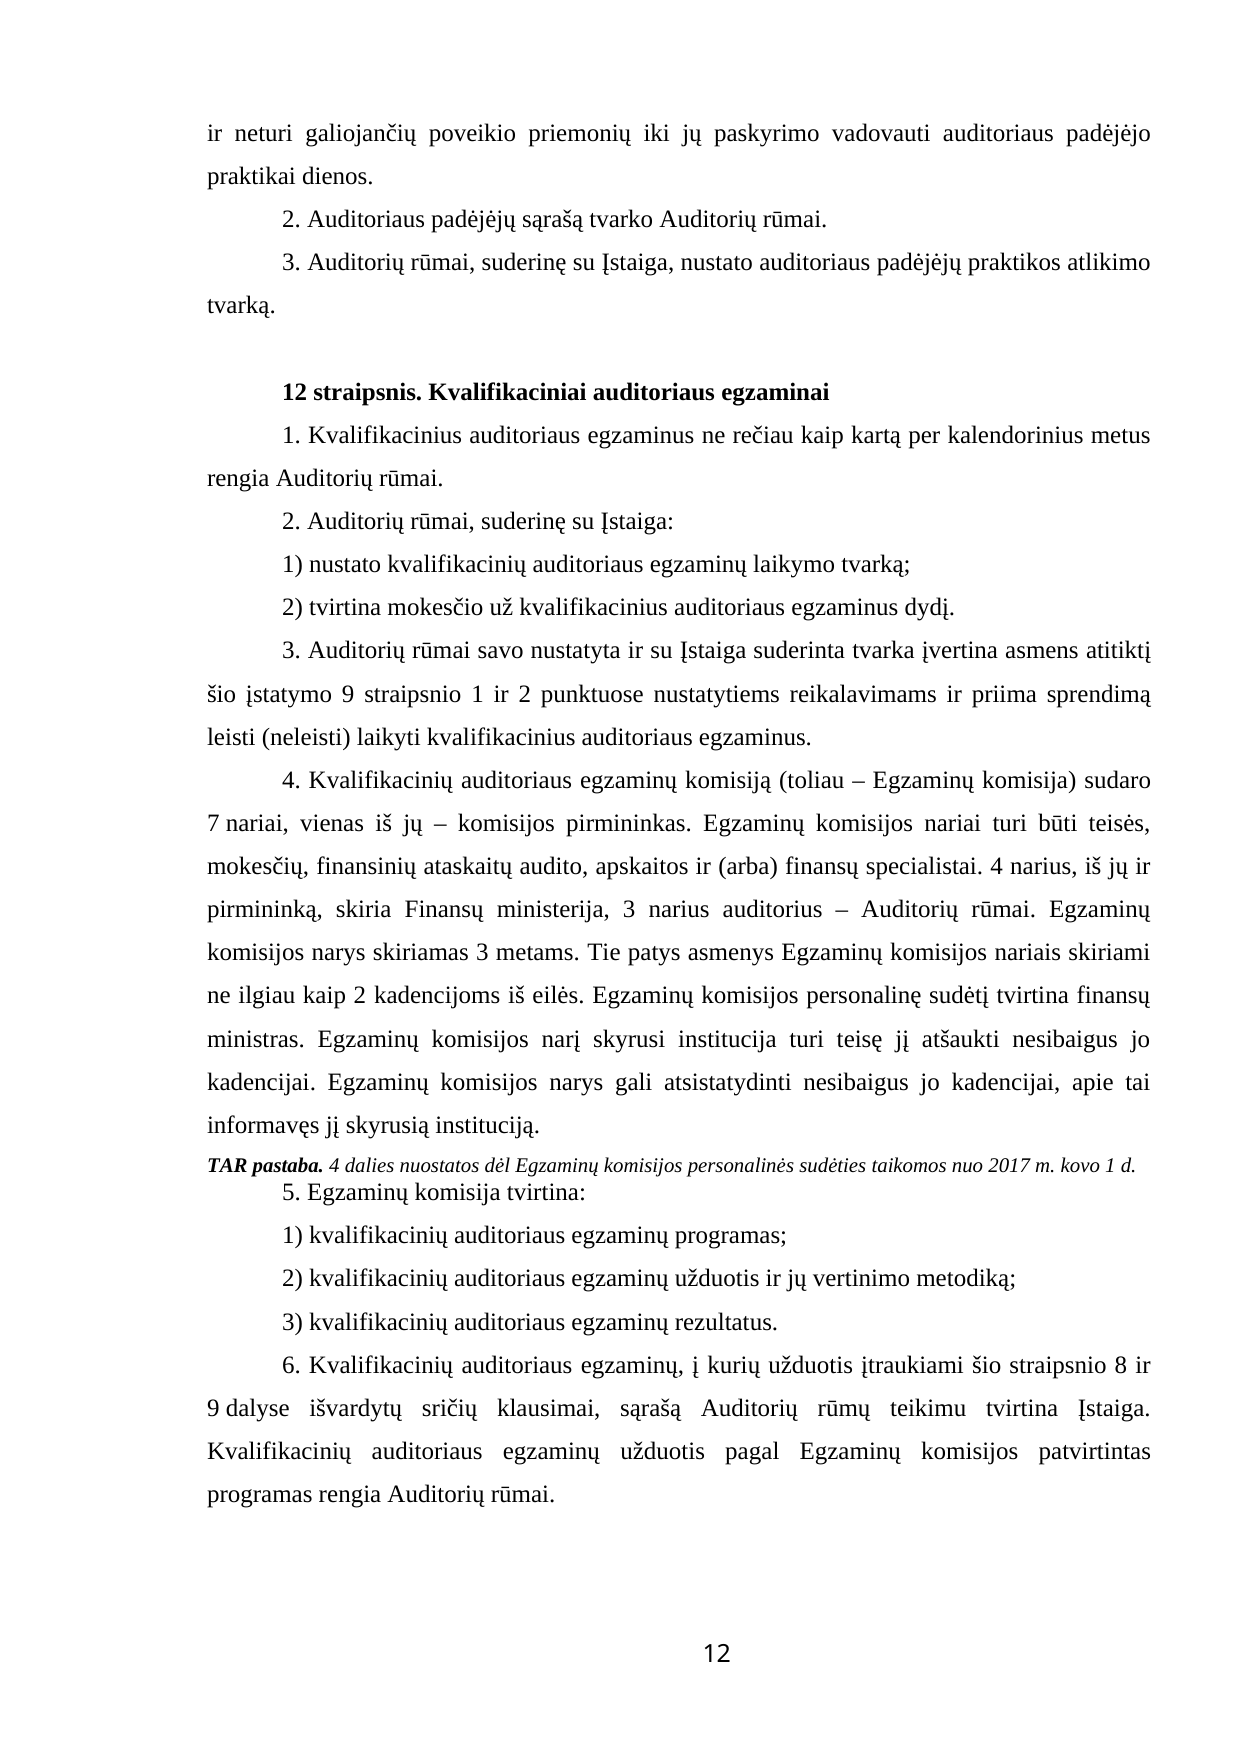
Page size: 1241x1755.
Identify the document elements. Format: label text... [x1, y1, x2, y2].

text 5. Egzaminų komisija tvirtina: [207, 1177, 1152, 1206]
text 6. Kvalifikacinių auditoriaus egzaminų, į kurių užduotis įtraukiami šio straipsnio 8 ir 9 dalyse išvardytų sričių klausimai, sąrašą Auditorių rūmų teikimu tvirtina Įstaiga. Kvalifikacinių auditoriaus egzaminų užduotis pagal Egzaminų komisijos patvirtintas programas rengia Auditorių rūmai. [207, 1350, 1152, 1508]
text 12 straipsnis. Kvalifikaciniai auditoriaus egzaminai [207, 377, 1152, 406]
text ir neturi galiojančių poveikio priemonių iki jų paskyrimo vadovauti auditoriaus padėjėjo praktikai dienos. [207, 118, 1152, 190]
text 2. Auditorių rūmai, suderinę su Įstaiga: [207, 506, 1152, 535]
text 1. Kvalifikacinius auditoriaus egzaminus ne rečiau kaip kartą per kalendorinius metus rengia Auditorių rūmai. [207, 420, 1152, 492]
text 3) kvalifikacinių auditoriaus egzaminų rezultatus. [207, 1307, 1152, 1335]
text 3. Auditorių rūmai savo nustatyta ir su Įstaiga suderinta tvarka įvertina asmens atitiktį šio įstatymo 9 straipsnio 1 ir 2 punktuose nustatytiems reikalavimams ir priima sprendimą leisti (neleisti) laikyti kvalifikacinius auditoriaus egzaminus. [207, 636, 1152, 751]
text 4. Kvalifikacinių auditoriaus egzaminų komisiją (toliau – Egzaminų komisija) sudaro 7 nariai, vienas iš jų – komisijos pirmininkas. Egzaminų komisijos nariai turi būti teisės, mokesčių, finansinių ataskaitų audito, apskaitos ir (arba) finansų specialistai. 4 narius, iš jų ir pirmininką, skiria Finansų ministerija, 3 narius auditorius – Auditorių rūmai. Egzaminų komisijos narys skiriamas 3 metams. Tie patys asmenys Egzaminų komisijos nariais skiriami ne ilgiau kaip 2 kadencijoms iš eilės. Egzaminų komisijos personalinę sudėtį tvirtina finansų ministras. Egzaminų komisijos narį skyrusi institucija turi teisę jį atšaukti nesibaigus jo kadencijai. Egzaminų komisijos narys gali atsistatydinti nesibaigus jo kadencijai, apie tai informavęs jį skyrusią instituciją. [207, 765, 1152, 1139]
text 1) nustato kvalifikacinių auditoriaus egzaminų laikymo tvarką; [207, 549, 1152, 578]
text TAR pastaba. 4 dalies nuostatos dėl Egzaminų komisijos personalinės sudėties taikomos nuo 2017 m. kovo 1 d. [207, 1153, 1152, 1177]
text 2) kvalifikacinių auditoriaus egzaminų užduotis ir jų vertinimo metodiką; [207, 1263, 1152, 1292]
text 2. Auditoriaus padėjėjų sąrašą tvarko Auditorių rūmai. [207, 204, 1152, 233]
text 1) kvalifikacinių auditoriaus egzaminų programas; [207, 1220, 1152, 1249]
text 3. Auditorių rūmai, suderinę su Įstaiga, nustato auditoriaus padėjėjų praktikos atlikimo tvarką. [207, 247, 1152, 319]
text 2) tvirtina mokesčio už kvalifikacinius auditoriaus egzaminus dydį. [207, 592, 1152, 621]
